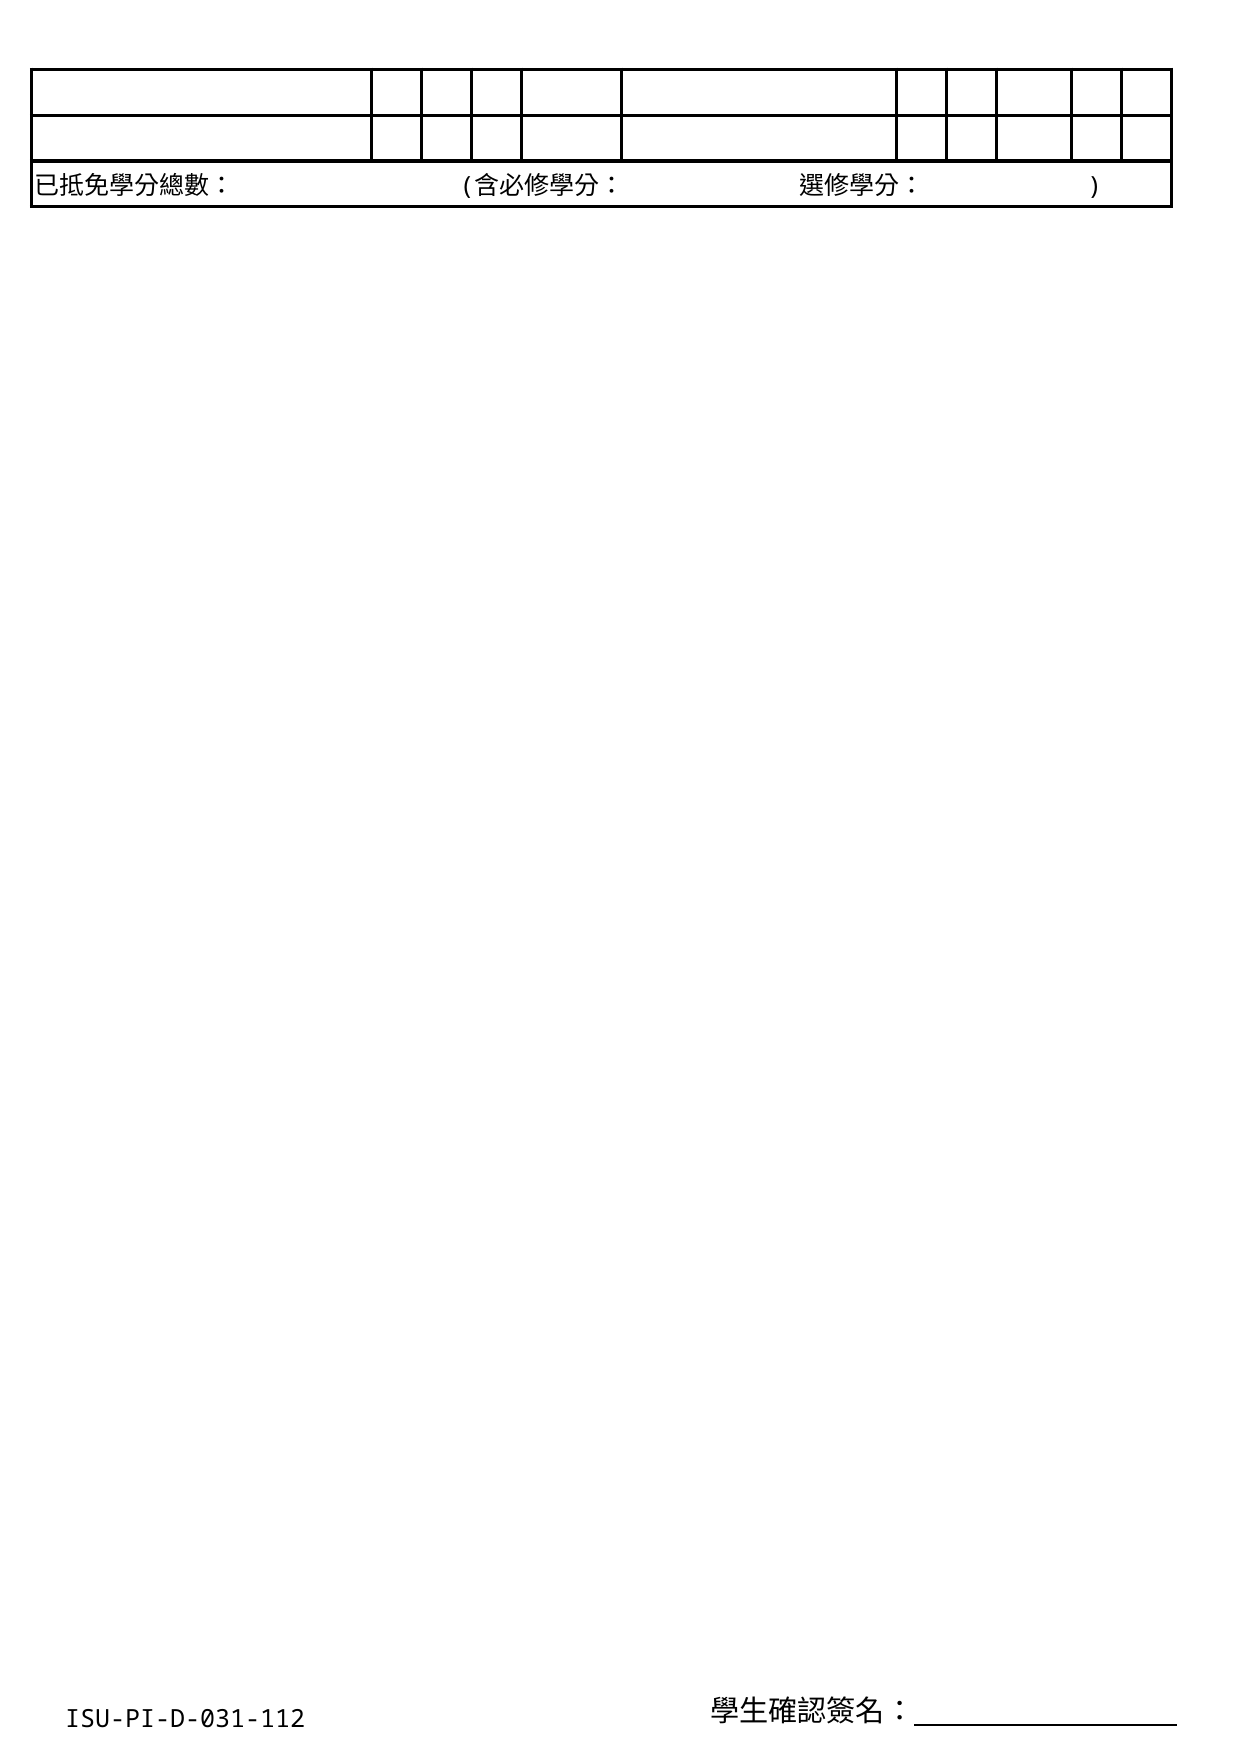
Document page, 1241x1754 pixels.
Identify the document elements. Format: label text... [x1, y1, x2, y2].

table_cell [998, 71, 1070, 113]
table_cell [948, 117, 995, 159]
table_cell [473, 71, 520, 113]
table_cell [33, 71, 370, 113]
table_cell [473, 117, 520, 159]
table_cell [623, 71, 895, 113]
table_cell [1123, 71, 1170, 113]
table_cell [523, 71, 620, 113]
table_cell [523, 117, 620, 159]
table_cell [948, 71, 995, 113]
table_cell [373, 71, 420, 113]
table_cell [423, 71, 470, 113]
table_cell [1073, 117, 1120, 159]
table_cell 已抵免學分總數： (含必修學分： 選修學分： ) [33, 163, 1170, 205]
table_cell [423, 117, 470, 159]
table_cell [373, 117, 420, 159]
table_cell [898, 71, 945, 113]
table_cell [1123, 117, 1170, 159]
table_cell [623, 117, 895, 159]
text ISU-PI-D-031-112 [65, 1697, 406, 1734]
table_cell [33, 117, 370, 159]
table_cell [998, 117, 1070, 159]
table_cell [1073, 71, 1120, 113]
table_cell [898, 117, 945, 159]
